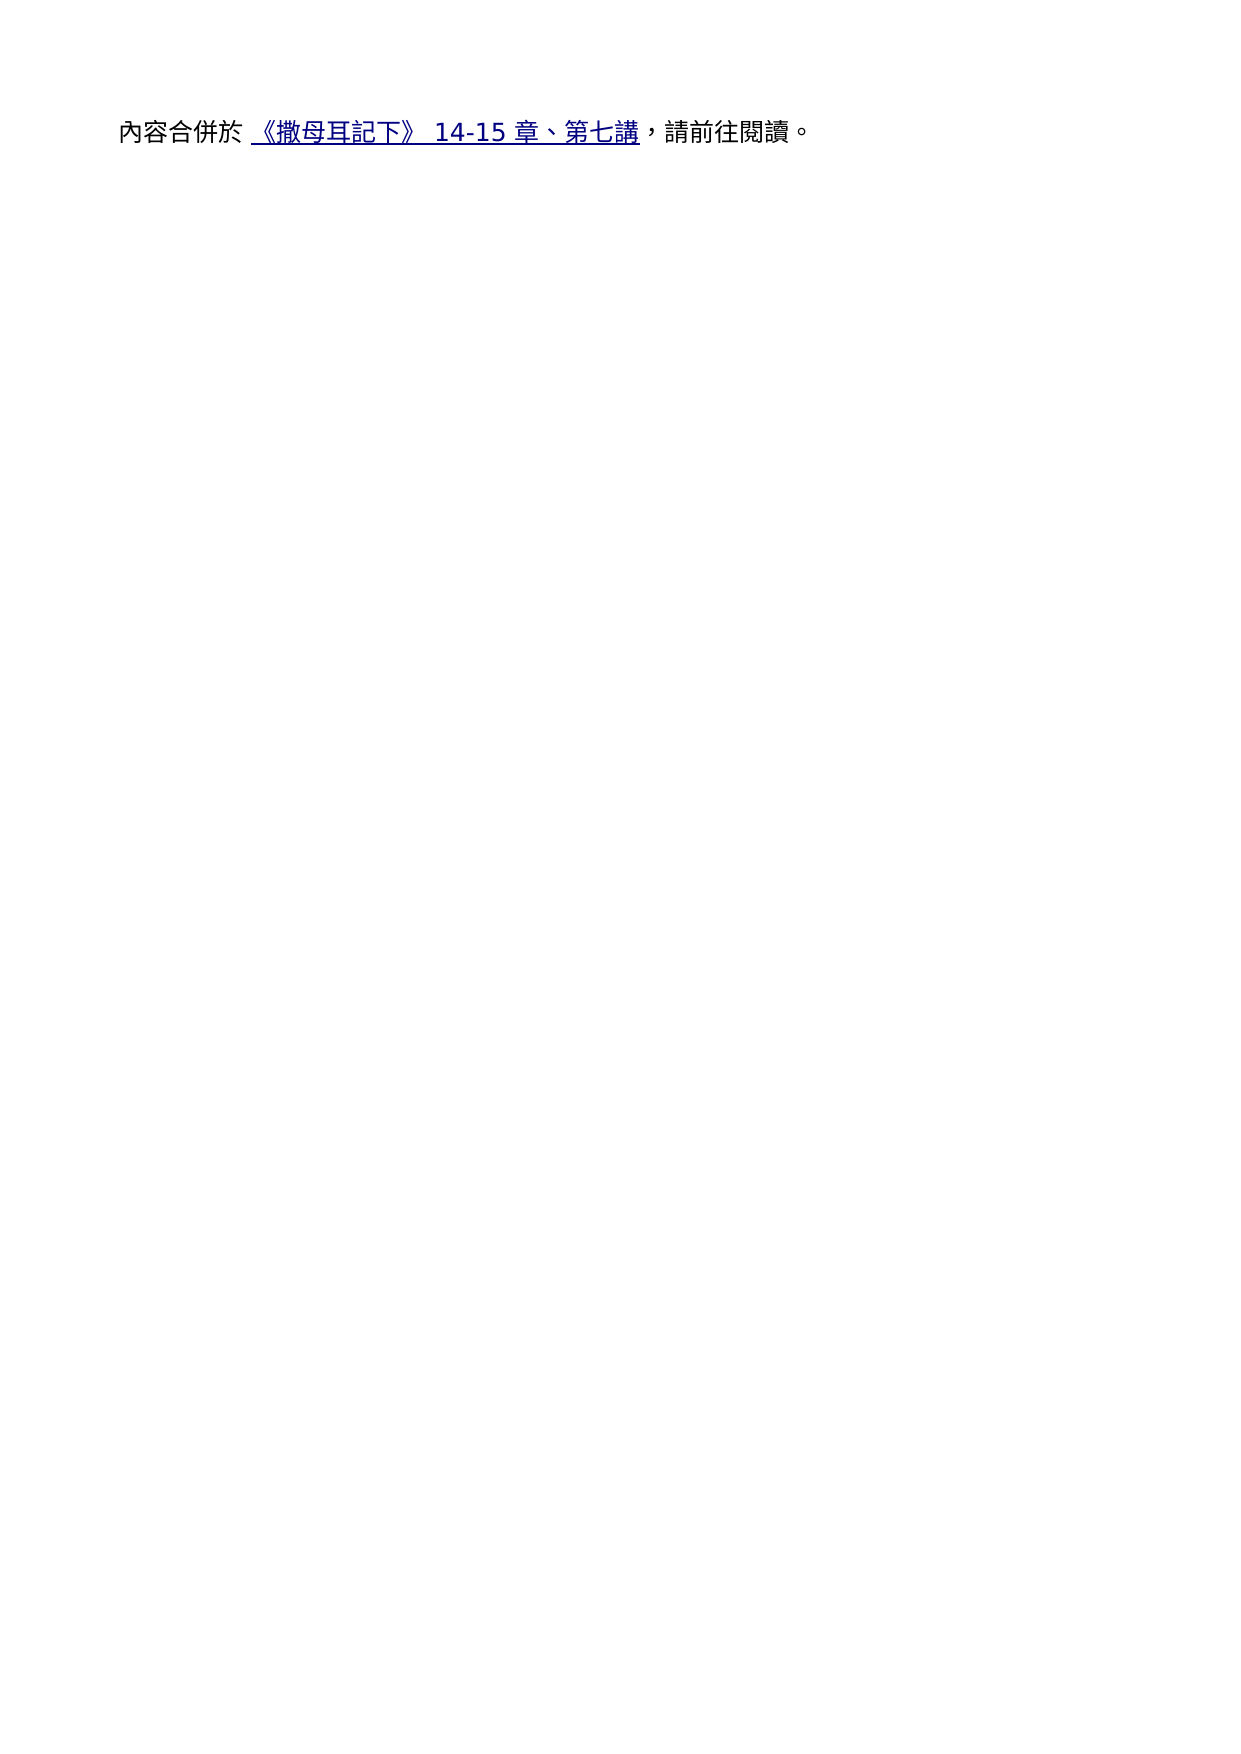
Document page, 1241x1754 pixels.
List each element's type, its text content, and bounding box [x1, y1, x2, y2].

text 內容合併於 《撒母耳記下》 14-15 章、第七講，請前往閱讀。 [118, 118, 1122, 147]
